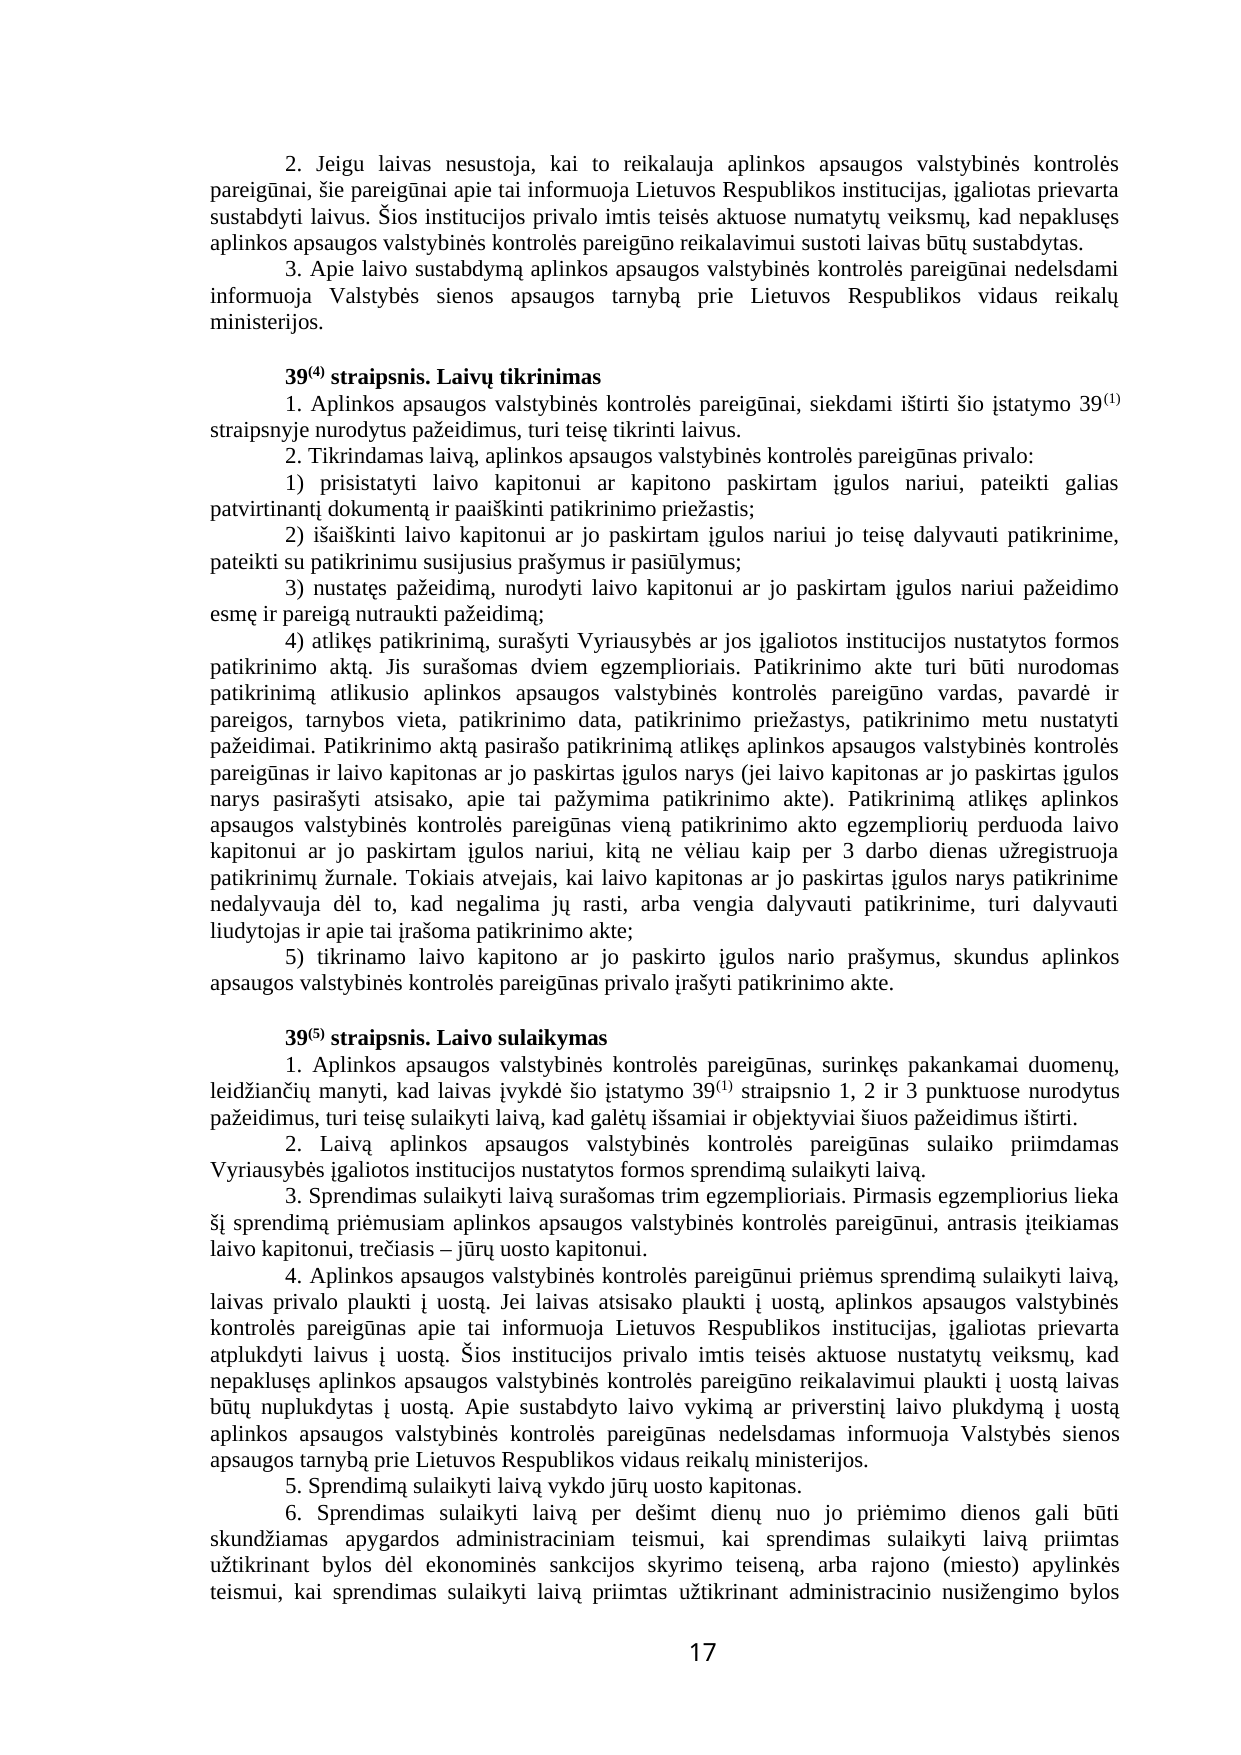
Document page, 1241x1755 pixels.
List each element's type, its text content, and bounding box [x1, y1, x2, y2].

text 4. Aplinkos apsaugos valstybinės kontrolės pareigūnui priėmus sprendimą sulaikyti laivą, laivas privalo plaukti į uostą. Jei laivas atsisako plaukti į uostą, aplinkos apsaugos valstybinės kontrolės pareigūnas apie tai informuoja Lietuvos Respublikos institucijas, įgaliotas prievarta atplukdyti laivus į uostą. Šios institucijos privalo imtis teisės aktuose nustatytų veiksmų, kad nepaklusęs aplinkos apsaugos valstybinės kontrolės pareigūno reikalavimui plaukti į uostą laivas būtų nuplukdytas į uostą. Apie sustabdyto laivo vykimą ar priverstinį laivo plukdymą į uostą aplinkos apsaugos valstybinės kontrolės pareigūnas nedelsdamas informuoja Valstybės sienos apsaugos tarnybą prie Lietuvos Respublikos vidaus reikalų ministerijos. [210, 1262, 1120, 1472]
text 3) nustatęs pažeidimą, nurodyti laivo kapitonui ar jo paskirtam įgulos nariui pažeidimo esmę ir pareigą nutraukti pažeidimą; [210, 574, 1120, 627]
text 1. Aplinkos apsaugos valstybinės kontrolės pareigūnai, siekdami ištirti šio įstatymo 39(1) straipsnyje nurodytus pažeidimus, turi teisę tikrinti laivus. [210, 389, 1120, 442]
text 1) prisistatyti laivo kapitonui ar kapitono paskirtam įgulos nariui, pateikti galias patvirtinantį dokumentą ir paaiškinti patikrinimo priežastis; [210, 469, 1120, 521]
text 5) tikrinamo laivo kapitono ar jo paskirto įgulos nario prašymus, skundus aplinkos apsaugos valstybinės kontrolės pareigūnas privalo įrašyti patikrinimo akte. [210, 943, 1120, 996]
text 6. Sprendimas sulaikyti laivą per dešimt dienų nuo jo priėmimo dienos gali būti skundžiamas apygardos administraciniam teismui, kai sprendimas sulaikyti laivą priimtas užtikrinant bylos dėl ekonominės sankcijos skyrimo teiseną, arba rajono (miesto) apylinkės teismui, kai sprendimas sulaikyti laivą priimtas užtikrinant administracinio nusižengimo bylos [210, 1499, 1120, 1604]
text 39(5) straipsnis. Laivo sulaikymas [210, 1024, 1120, 1051]
text 2. Jeigu laivas nesustoja, kai to reikalauja aplinkos apsaugos valstybinės kontrolės pareigūnai, šie pareigūnai apie tai informuoja Lietuvos Respublikos institucijas, įgaliotas prievarta sustabdyti laivus. Šios institucijos privalo imtis teisės aktuose numatytų veiksmų, kad nepaklusęs aplinkos apsaugos valstybinės kontrolės pareigūno reikalavimui sustoti laivas būtų sustabdytas. [210, 150, 1120, 255]
text 2. Laivą aplinkos apsaugos valstybinės kontrolės pareigūnas sulaiko priimdamas Vyriausybės įgaliotos institucijos nustatytos formos sprendimą sulaikyti laivą. [210, 1130, 1120, 1183]
text 2) išaiškinti laivo kapitonui ar jo paskirtam įgulos nariui jo teisę dalyvauti patikrinime, pateikti su patikrinimu susijusius prašymus ir pasiūlymus; [210, 521, 1120, 574]
text 2. Tikrindamas laivą, aplinkos apsaugos valstybinės kontrolės pareigūnas privalo: [210, 442, 1120, 469]
text 1. Aplinkos apsaugos valstybinės kontrolės pareigūnas, surinkęs pakankamai duomenų, leidžiančių manyti, kad laivas įvykdė šio įstatymo 39(1) straipsnio 1, 2 ir 3 punktuose nurodytus pažeidimus, turi teisę sulaikyti laivą, kad galėtų išsamiai ir objektyviai šiuos pažeidimus ištirti. [210, 1051, 1120, 1130]
text 5. Sprendimą sulaikyti laivą vykdo jūrų uosto kapitonas. [210, 1472, 1120, 1499]
text 39(4) straipsnis. Laivų tikrinimas [210, 363, 1120, 389]
text 3. Apie laivo sustabdymą aplinkos apsaugos valstybinės kontrolės pareigūnai nedelsdami informuoja Valstybės sienos apsaugos tarnybą prie Lietuvos Respublikos vidaus reikalų ministerijos. [210, 255, 1120, 334]
text 3. Sprendimas sulaikyti laivą surašomas trim egzemplioriais. Pirmasis egzempliorius lieka šį sprendimą priėmusiam aplinkos apsaugos valstybinės kontrolės pareigūnui, antrasis įteikiamas laivo kapitonui, trečiasis – jūrų uosto kapitonui. [210, 1183, 1120, 1262]
text 4) atlikęs patikrinimą, surašyti Vyriausybės ar jos įgaliotos institucijos nustatytos formos patikrinimo aktą. Jis surašomas dviem egzemplioriais. Patikrinimo akte turi būti nurodomas patikrinimą atlikusio aplinkos apsaugos valstybinės kontrolės pareigūno vardas, pavardė ir pareigos, tarnybos vieta, patikrinimo data, patikrinimo priežastys, patikrinimo metu nustatyti pažeidimai. Patikrinimo aktą pasirašo patikrinimą atlikęs aplinkos apsaugos valstybinės kontrolės pareigūnas ir laivo kapitonas ar jo paskirtas įgulos narys (jei laivo kapitonas ar jo paskirtas įgulos narys pasirašyti atsisako, apie tai pažymima patikrinimo akte). Patikrinimą atlikęs aplinkos apsaugos valstybinės kontrolės pareigūnas vieną patikrinimo akto egzempliorių perduoda laivo kapitonui ar jo paskirtam įgulos nariui, kitą ne vėliau kaip per 3 darbo dienas užregistruoja patikrinimų žurnale. Tokiais atvejais, kai laivo kapitonas ar jo paskirtas įgulos narys patikrinime nedalyvauja dėl to, kad negalima jų rasti, arba vengia dalyvauti patikrinime, turi dalyvauti liudytojas ir apie tai įrašoma patikrinimo akte; [210, 627, 1120, 943]
